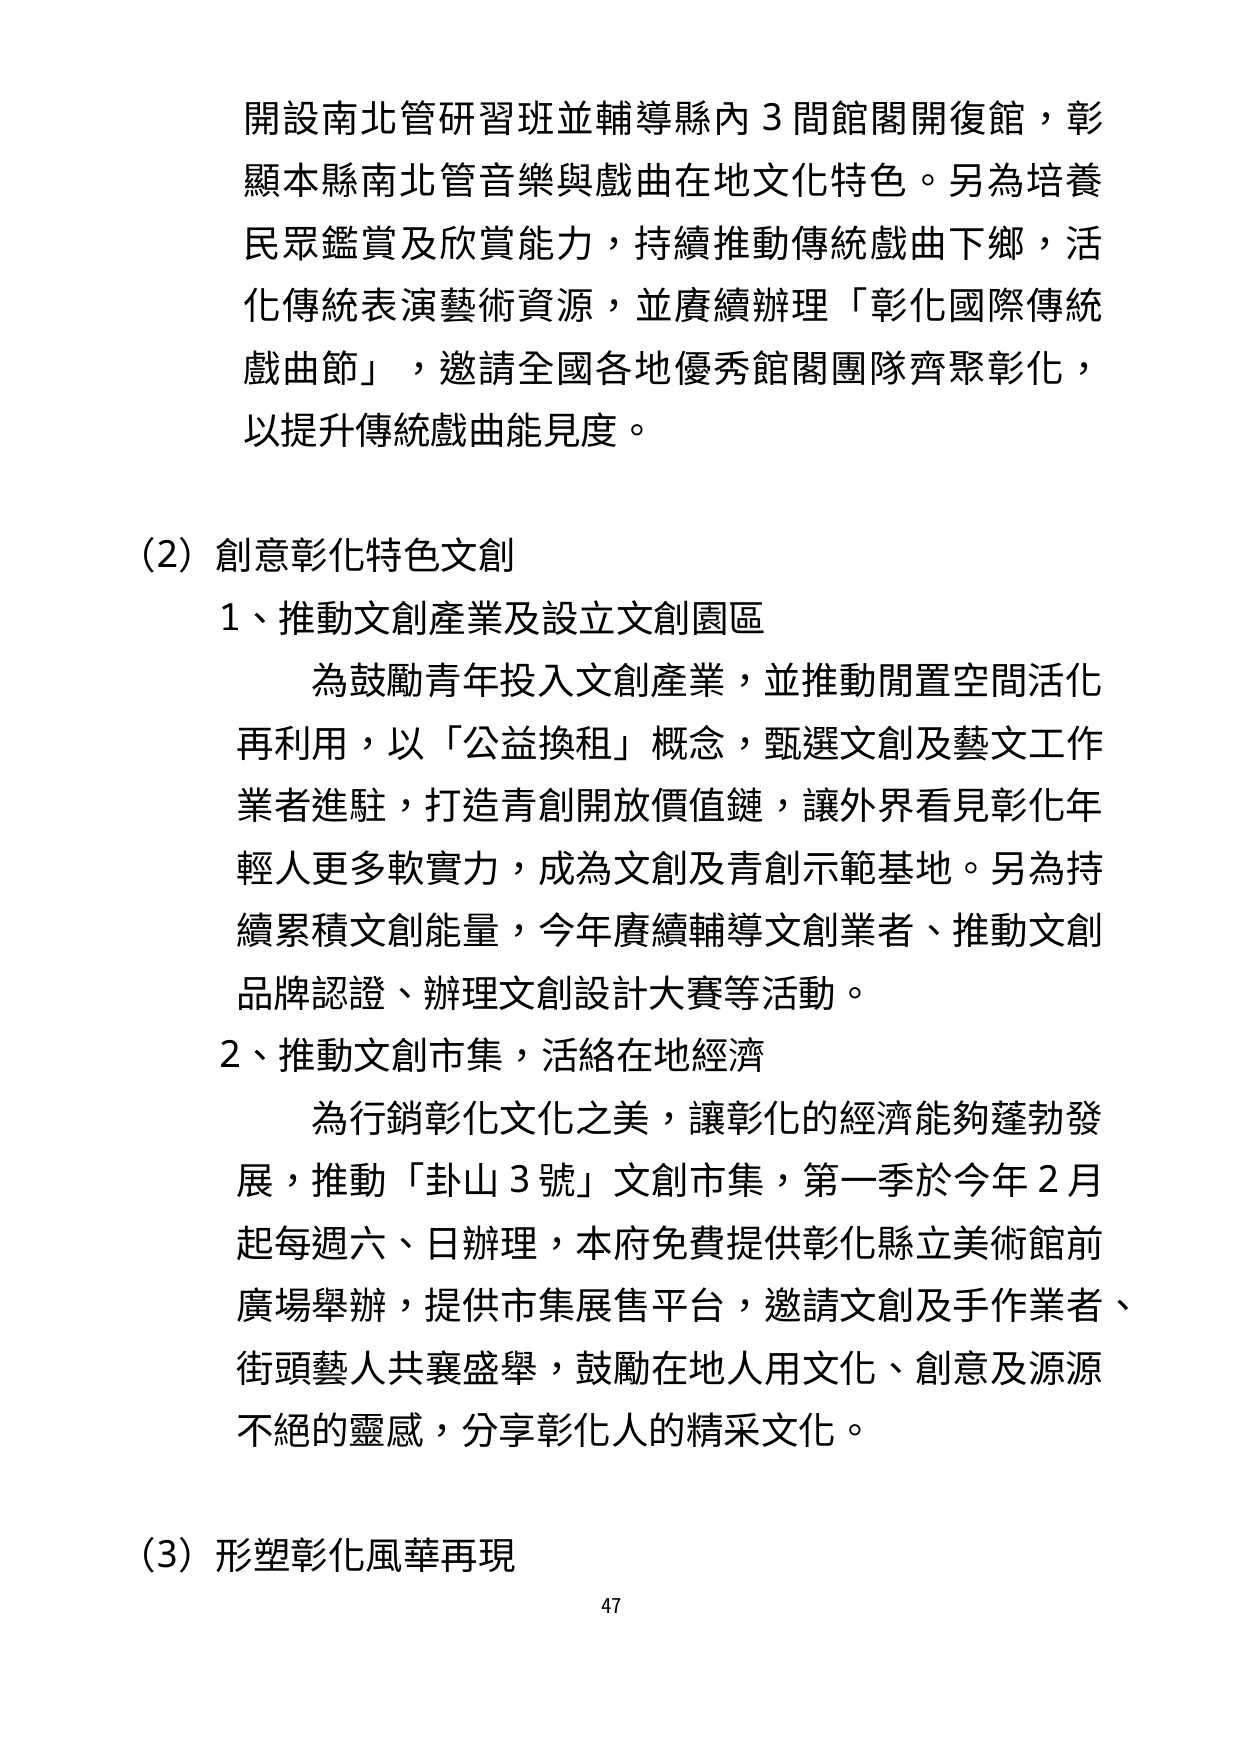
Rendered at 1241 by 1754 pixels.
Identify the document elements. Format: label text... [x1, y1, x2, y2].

text 開設南北管研習班並輔導縣內3間館閣開復館，彰顯本縣南北管音樂與戲曲在地文化特色。另為培養民眾鑑賞及欣賞能力，持續推動傳統戲曲下鄉，活化傳統表演藝術資源，並賡續辦理「彰化國際傳統戲曲節」，邀請全國各地優秀館閣團隊齊聚彰化，以提升傳統戲曲能見度。 [243, 74, 1104, 449]
list 創意彰化特色文創 [118, 511, 1104, 574]
text 為行銷彰化文化之美，讓彰化的經濟能夠蓬勃發展，推動「卦山3號」文創市集，第一季於今年2月起每週六、日辦理，本府免費提供彰化縣立美術館前廣場舉辦，提供市集展售平台，邀請文創及手作業者、街頭藝人共襄盛舉，鼓勵在地人用文化、創意及源源不絕的靈感，分享彰化人的精采文化。 [236, 1074, 1104, 1449]
text 為鼓勵青年投入文創產業，並推動閒置空間活化再利用，以「公益換租」概念，甄選文創及藝文工作業者進駐，打造青創開放價值鏈，讓外界看見彰化年輕人更多軟實力，成為文創及青創示範基地。另為持續累積文創能量，今年賡續輔導文創業者、推動文創品牌認證、辦理文創設計大賽等活動。 [236, 636, 1104, 1011]
list 推動文創產業及設立文創園區 [218, 574, 1104, 636]
list 推動文創市集，活絡在地經濟 [218, 1011, 1104, 1074]
list 形塑彰化風華再現 [118, 1511, 1104, 1574]
